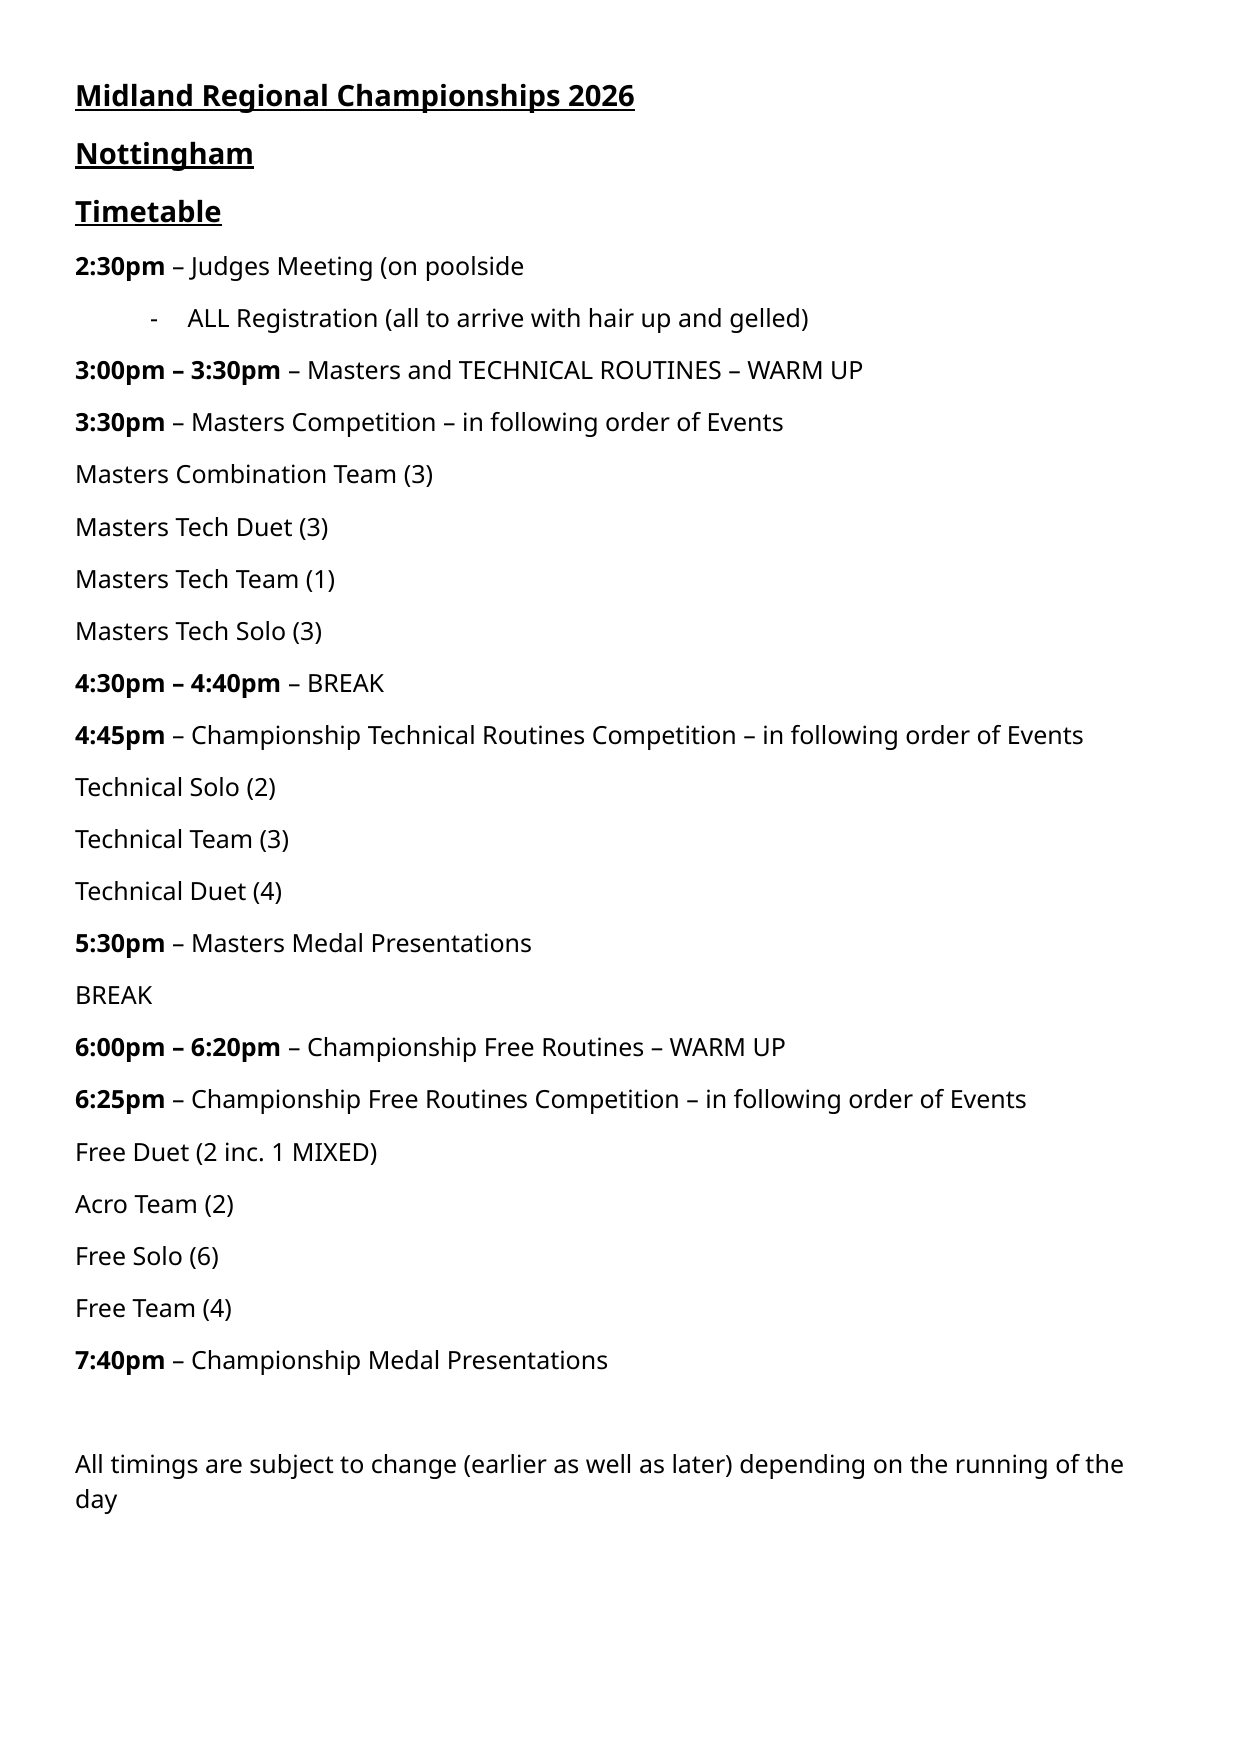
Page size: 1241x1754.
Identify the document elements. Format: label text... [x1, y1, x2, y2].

text 7:40pm – Championship Medal Presentations [75, 1342, 1165, 1377]
text 2:30pm – Judges Meeting (on poolside [75, 249, 1165, 283]
text Nottingham [75, 133, 1165, 173]
text Acro Team (2) [75, 1186, 1165, 1220]
text 4:45pm – Championship Technical Routines Competition – in following order of Events [75, 717, 1165, 752]
text 6:25pm – Championship Free Routines Competition – in following order of Events [75, 1082, 1165, 1116]
text 5:30pm – Masters Medal Presentations [75, 926, 1165, 960]
list ALL Registration (all to arrive with hair up and gelled) [150, 301, 1165, 335]
text Technical Duet (4) [75, 874, 1165, 908]
text 3:00pm – 3:30pm – Masters and TECHNICAL ROUTINES – WARM UP [75, 353, 1165, 387]
text Masters Tech Solo (3) [75, 613, 1165, 647]
text Masters Combination Team (3) [75, 457, 1165, 491]
text Timetable [75, 191, 1165, 231]
text Free Solo (6) [75, 1238, 1165, 1272]
text 6:00pm – 6:20pm – Championship Free Routines – WARM UP [75, 1030, 1165, 1064]
text Masters Tech Team (1) [75, 561, 1165, 595]
text Masters Tech Duet (3) [75, 509, 1165, 543]
text Technical Team (3) [75, 822, 1165, 856]
text Free Duet (2 inc. 1 MIXED) [75, 1134, 1165, 1168]
text All timings are subject to change (earlier as well as later) depending on the running of the day [75, 1447, 1165, 1516]
text 4:30pm – 4:40pm – BREAK [75, 665, 1165, 699]
text Technical Solo (2) [75, 769, 1165, 804]
text 3:30pm – Masters Competition – in following order of Events [75, 405, 1165, 439]
text BREAK [75, 978, 1165, 1012]
text Midland Regional Championships 2026 [75, 75, 1165, 115]
text Free Team (4) [75, 1290, 1165, 1324]
